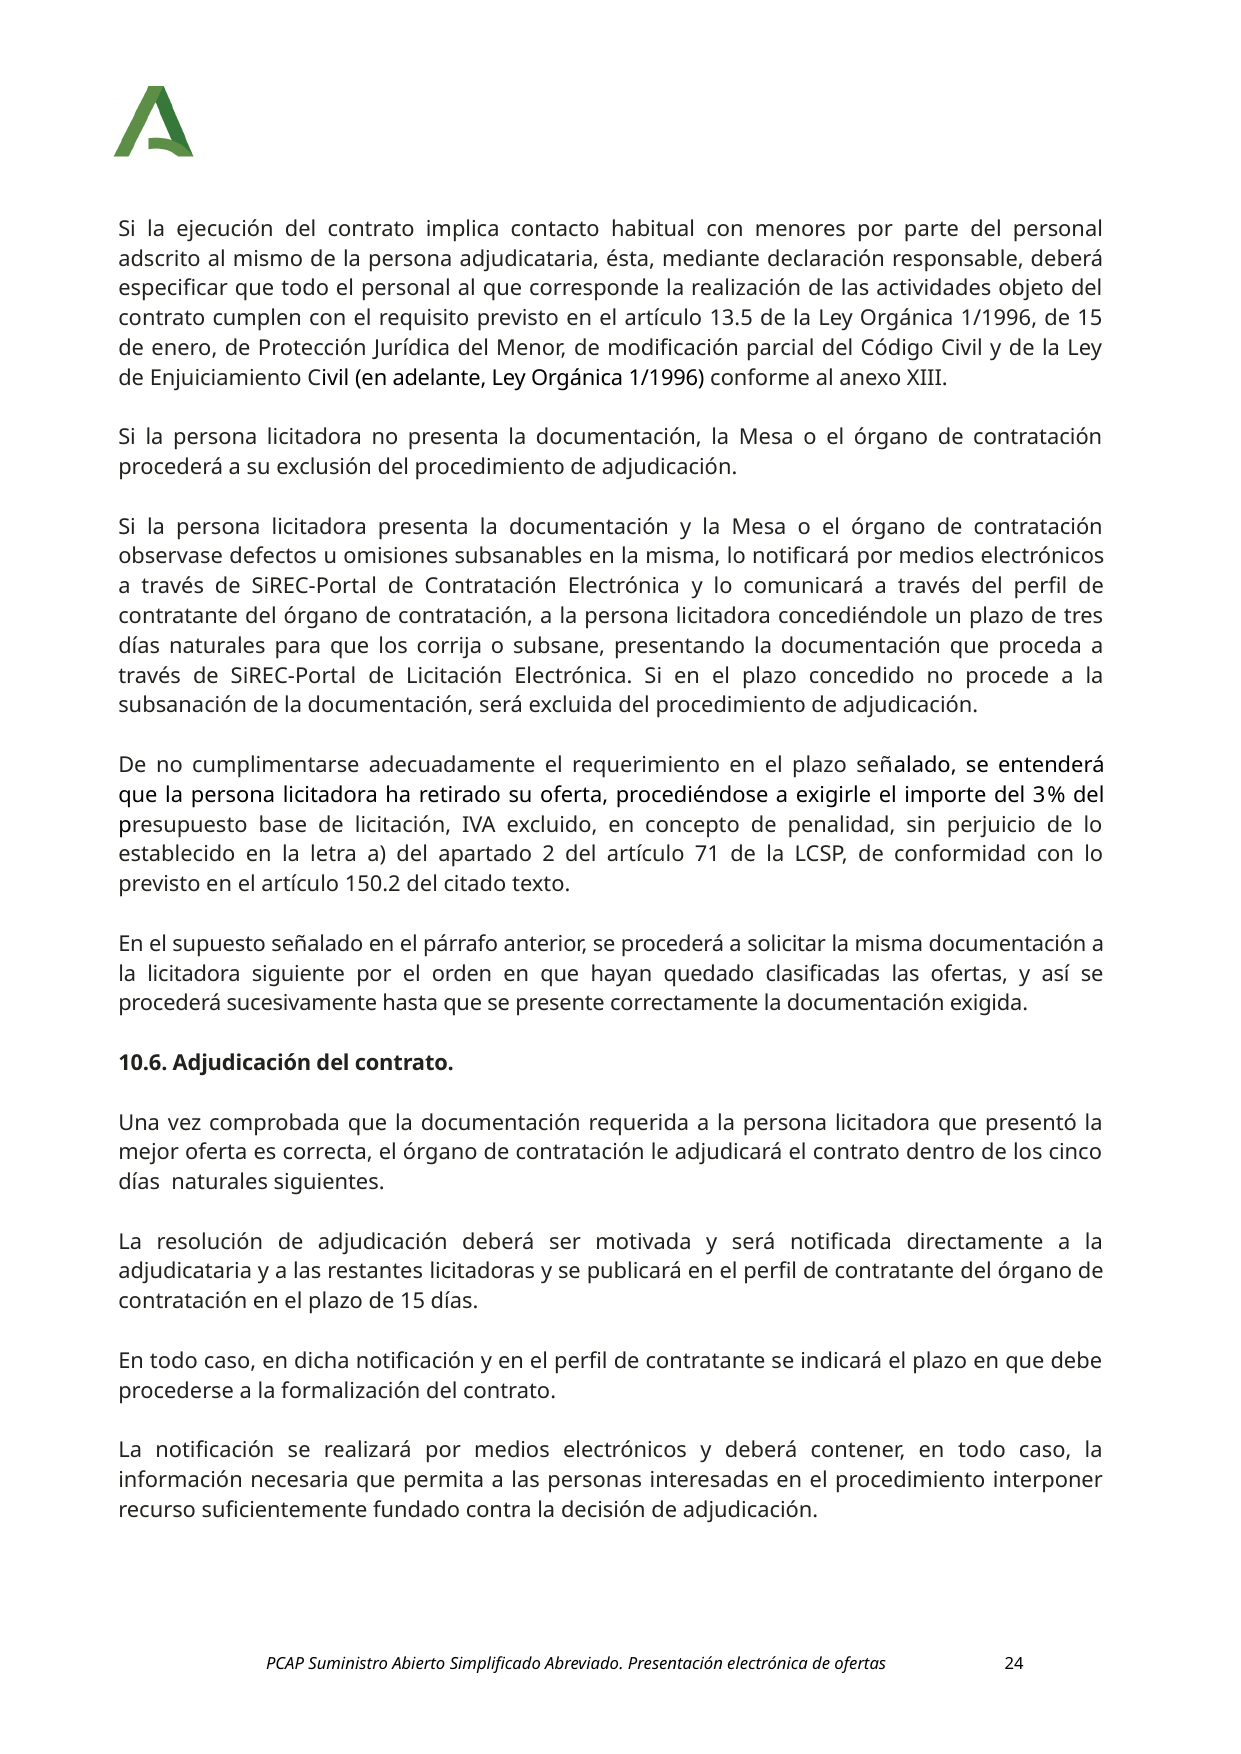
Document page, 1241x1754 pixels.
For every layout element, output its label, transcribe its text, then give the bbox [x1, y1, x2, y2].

picture [109, 81, 198, 161]
text Si la ejecución del contrato implica contacto habitual con menores por parte del personal adscrito al mismo de la persona adjudicataria, ésta, mediante declaración responsable, deberá especificar que todo el personal al que corresponde la realización de las actividades objeto del contrato cumplen con el requisito previsto en el artículo 13.5 de la Ley Orgánica 1/1996, de 15 de enero, de Protección Jurídica del Menor, de modificación parcial del Código Civil y de la Ley de Enjuiciamiento Civil (en adelante, Ley Orgánica 1/1996) conforme al anexo XIII. [118, 213, 1104, 391]
text 10.6. Adjudicación del contrato. [118, 1047, 1104, 1077]
text Si la persona licitadora presenta la documentación y la Mesa o el órgano de contratación observase defectos u omisiones subsanables en la misma, lo notificará por medios electrónicos a través de SiREC-Portal de Contratación Electrónica y lo comunicará a través del perfil de contratante del órgano de contratación, a la persona licitadora concediéndole un plazo de tres días naturales para que los corrija o subsane, presentando la documentación que proceda a través de SiREC-Portal de Licitación Electrónica. Si en el plazo concedido no procede a la subsanación de la documentación, será excluida del procedimiento de adjudicación. [118, 511, 1104, 719]
text En todo caso, en dicha notificación y en el perfil de contratante se indicará el plazo en que debe procederse a la formalización del contrato. [118, 1345, 1104, 1404]
text Una vez comprobada que la documentación requerida a la persona licitadora que presentó la mejor oferta es correcta, el órgano de contratación le adjudicará el contrato dentro de los cinco días naturales siguientes. [118, 1106, 1104, 1196]
text En el supuesto señalado en el párrafo anterior, se procederá a solicitar la misma documentación a la licitadora siguiente por el orden en que hayan quedado clasificadas las ofertas, y así se procederá sucesivamente hasta que se presente correctamente la documentación exigida. [118, 928, 1104, 1017]
text De no cumplimentarse adecuadamente el requerimiento en el plazo señalado, se entenderá que la persona licitadora ha retirado su oferta, procediéndose a exigirle el importe del 3% del presupuesto base de licitación, IVA excluido, en concepto de penalidad, sin perjuicio de lo establecido en la letra a) del apartado 2 del artículo 71 de la LCSP, de conformidad con lo previsto en el artículo 150.2 del citado texto. [118, 749, 1104, 898]
text La resolución de adjudicación deberá ser motivada y será notificada directamente a la adjudicataria y a las restantes licitadoras y se publicará en el perfil de contratante del órgano de contratación en el plazo de 15 días. [118, 1226, 1104, 1315]
text La notificación se realizará por medios electrónicos y deberá contener, en todo caso, la información necesaria que permita a las personas interesadas en el procedimiento interponer recurso suficientemente fundado contra la decisión de adjudicación. [118, 1434, 1104, 1523]
text Si la persona licitadora no presenta la documentación, la Mesa o el órgano de contratación procederá a su exclusión del procedimiento de adjudicación. [118, 421, 1104, 481]
